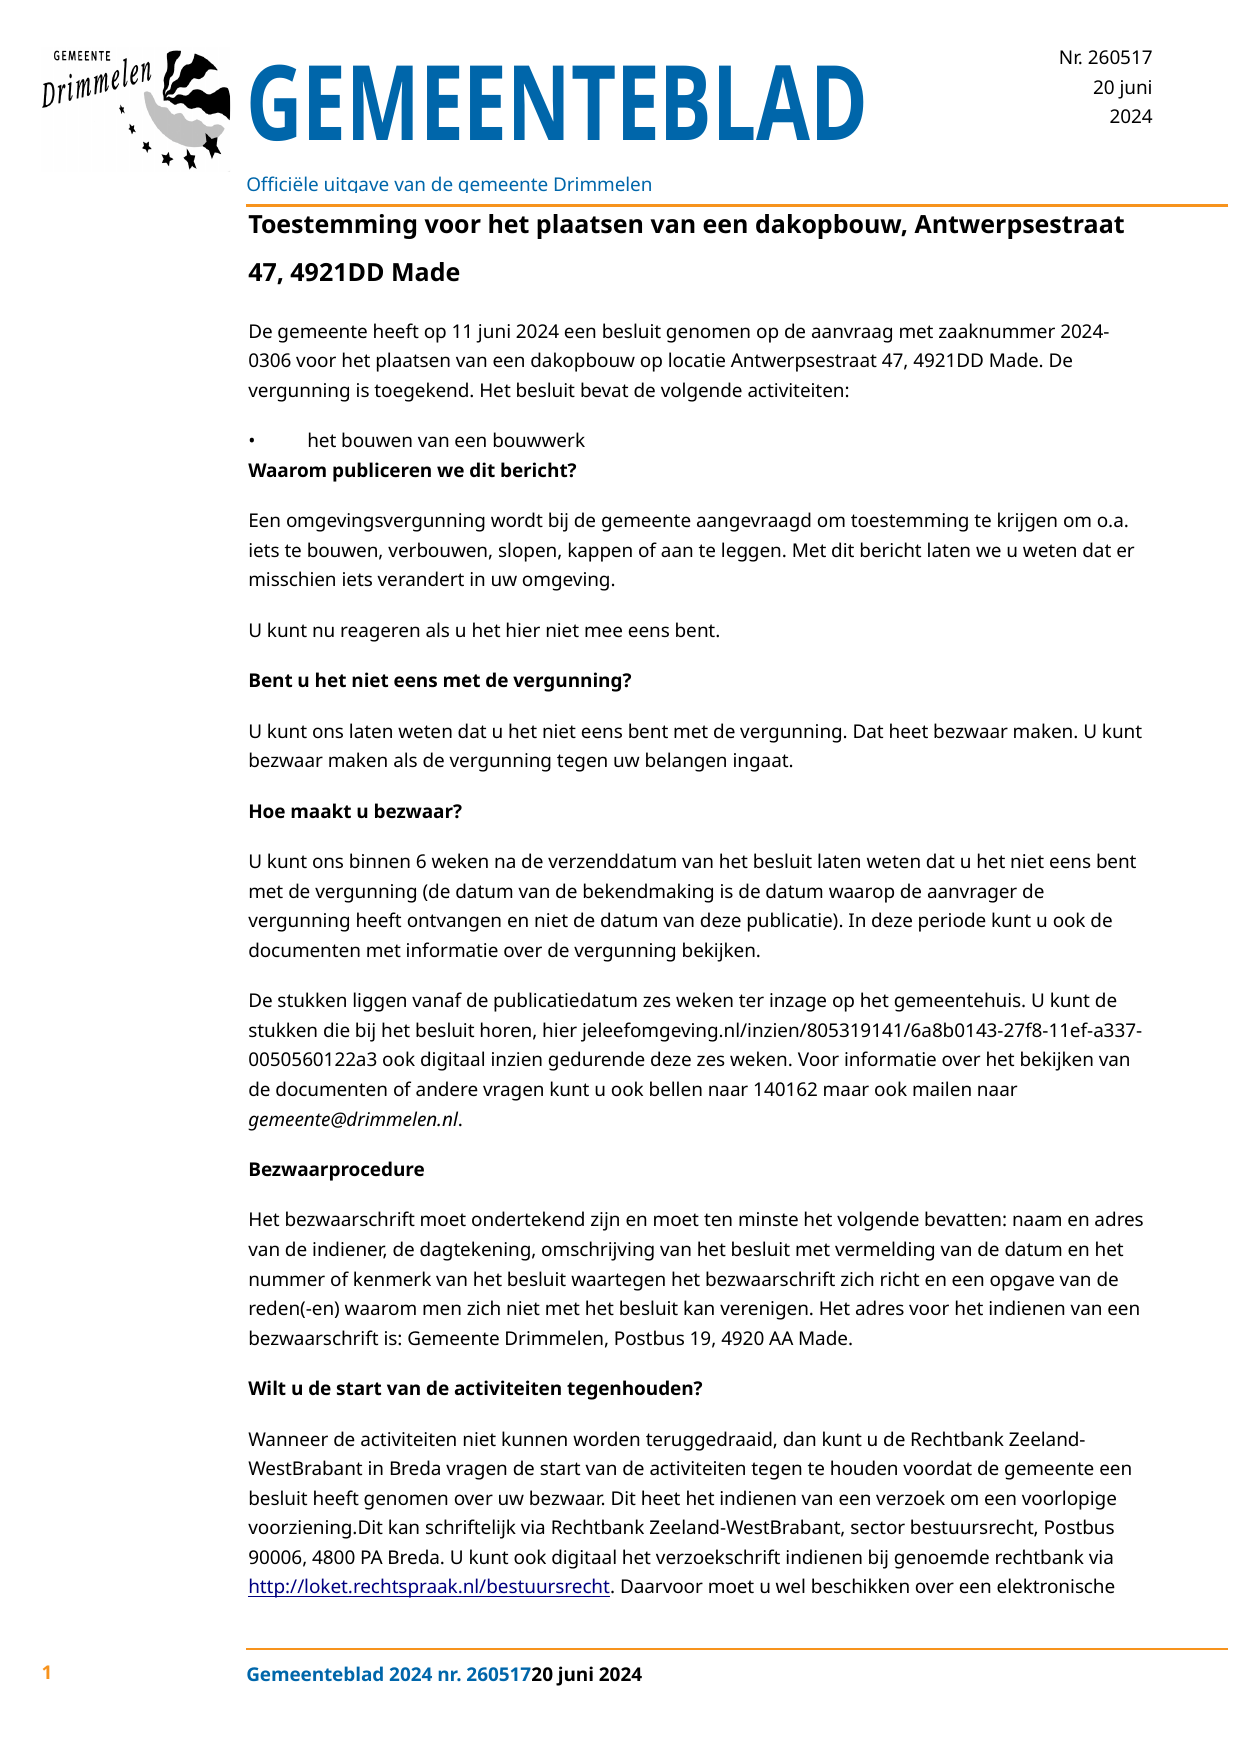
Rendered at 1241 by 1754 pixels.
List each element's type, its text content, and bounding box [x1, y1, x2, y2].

text De stukken liggen vanaf de publicatiedatum zes weken ter inzage op het gemeentehuis. U kunt de stukken die bij het besluit horen, hier jeleefomgeving.nl/inzien/805319141/6a8b0143-27f8-11ef-a337-0050560122a3 ook digitaal inzien gedurende deze zes weken. Voor informatie over het bekijken van de documenten of andere vragen kunt u ook bellen naar 140162 maar ook mailen naar gemeente@drimmelen.nl. [248, 987, 1152, 1132]
text Het bezwaarschrift moet ondertekend zijn en moet ten minste het volgende bevatten: naam en adres van de indiener, de dagtekening, omschrijving van het besluit met vermelding van de datum en het nummer of kenmerk van het besluit waartegen het bezwaarschrift zich richt en een opgave van de reden(-en) waarom men zich niet met het besluit kan verenigen. Het adres voor het indienen van een bezwaarschrift is: Gemeente Drimmelen, Postbus 19, 4920 AA Made. [248, 1207, 1152, 1351]
picture [41, 47, 231, 172]
text U kunt ons binnen 6 weken na de verzenddatum van het besluit laten weten dat u het niet eens bent met de vergunning (de datum van de bekendmaking is de datum waarop de aanvrager de vergunning heeft ontvangen en niet de datum van deze publicatie). In deze periode kunt u ook de documenten met informatie over de vergunning bekijken. [248, 848, 1152, 963]
text U kunt ons laten weten dat u het niet eens bent met de vergunning. Dat heet bezwaar maken. U kunt bezwaar maken als de vergunning tegen uw belangen ingaat. [248, 718, 1152, 773]
text De gemeente heeft op 11 juni 2024 een besluit genomen op de aanvraag met zaaknummer 2024-0306 voor het plaatsen van een dakopbouw op locatie Antwerpsestraat 47, 4921DD Made. De vergunning is toegekend. Het besluit bevat de volgende activiteiten: [248, 318, 1152, 403]
text Bezwaarprocedure [248, 1156, 1152, 1182]
list het bouwen van een bouwwerk [248, 427, 1152, 453]
text Waarom publiceren we dit bericht? [248, 457, 1152, 483]
text Toestemming voor het plaatsen van een dakopbouw, Antwerpsestraat 47, 4921DD Made [248, 207, 1152, 288]
text U kunt nu reageren als u het hier niet mee eens bent. [248, 617, 1152, 643]
text Bent u het niet eens met de vergunning? [248, 667, 1152, 693]
text Wilt u de start van de activiteiten tegenhouden? [248, 1375, 1152, 1401]
text Een omgevingsvergunning wordt bij de gemeente aangevraagd om toestemming te krijgen om o.a. iets te bouwen, verbouwen, slopen, kappen of aan te leggen. Met dit bericht laten we u weten dat er misschien iets verandert in uw omgeving. [248, 507, 1152, 592]
text Wanneer de activiteiten niet kunnen worden teruggedraaid, dan kunt u de Rechtbank Zeeland-WestBrabant in Breda vragen de start van de activiteiten tegen te houden voordat de gemeente een besluit heeft genomen over uw bezwaar. Dit heet het indienen van een verzoek om een voorlopige voorziening.Dit kan schriftelijk via Rechtbank Zeeland-WestBrabant, sector bestuursrecht, Postbus 90006, 4800 PA Breda. U kunt ook digitaal het verzoekschrift indienen bij genoemde rechtbank via http://loket.rechtspraak.nl/bestuursrecht. Daarvoor moet u wel beschikken over een elektronische [248, 1426, 1152, 1599]
text Hoe maakt u bezwaar? [248, 798, 1152, 824]
